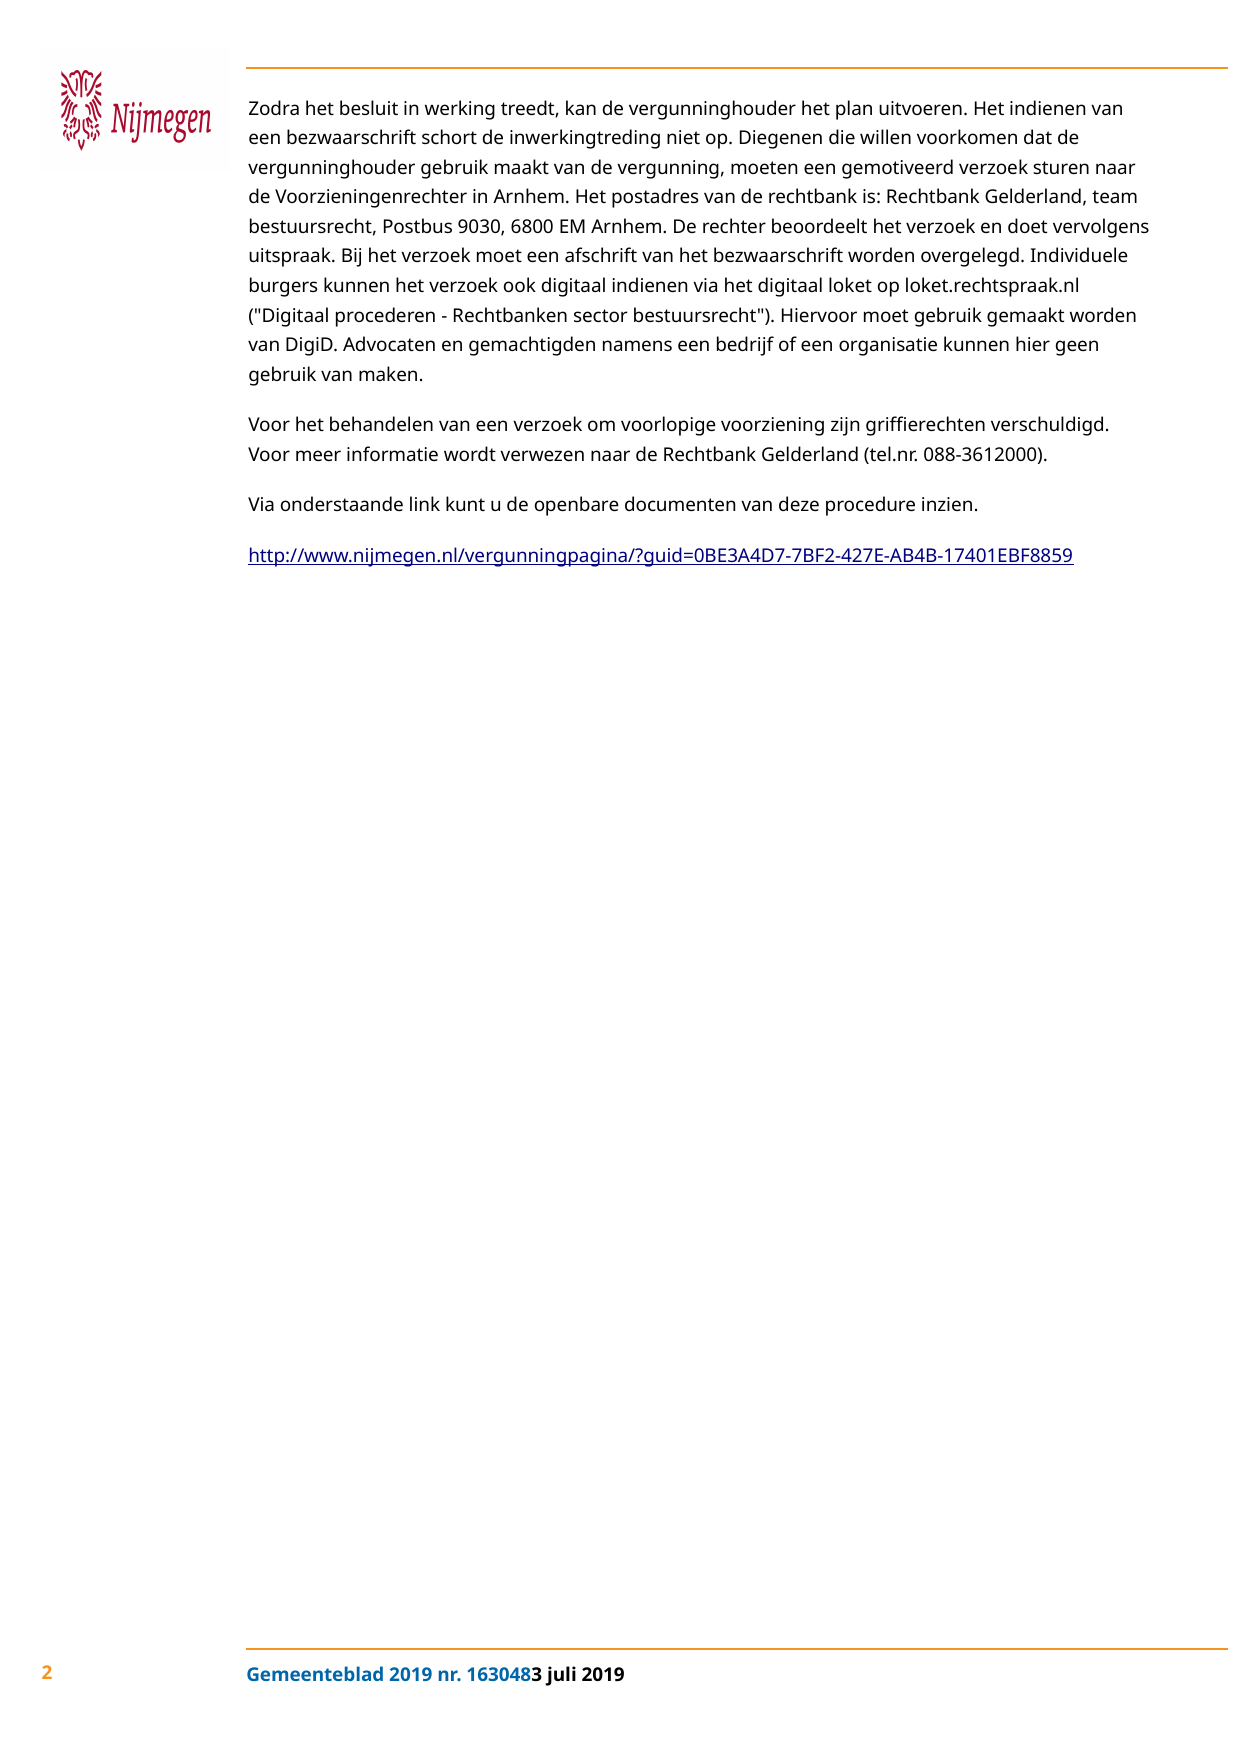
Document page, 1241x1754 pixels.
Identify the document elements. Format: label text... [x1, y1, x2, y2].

text http://www.nijmegen.nl/vergunningpagina/?guid=0BE3A4D7-7BF2-427E-AB4B-17401EBF8859 [248, 542, 1152, 568]
text Via onderstaande link kunt u de openbare documenten van deze procedure inzien. [248, 491, 1152, 517]
picture [41, 47, 231, 172]
text Voor het behandelen van een verzoek om voorlopige voorziening zijn griffierechten verschuldigd. Voor meer informatie wordt verwezen naar de Rechtbank Gelderland (tel.nr. 088-3612000). [248, 411, 1152, 467]
text Zodra het besluit in werking treedt, kan de vergunninghouder het plan uitvoeren. Het indienen van een bezwaarschrift schort de inwerkingtreding niet op. Diegenen die willen voorkomen dat de vergunninghouder gebruik maakt van de vergunning, moeten een gemotiveerd verzoek sturen naar de Voorzieningenrechter in Arnhem. Het postadres van de rechtbank is: Rechtbank Gelderland, team bestuursrecht, Postbus 9030, 6800 EM Arnhem. De rechter beoordeelt het verzoek en doet vervolgens uitspraak. Bij het verzoek moet een afschrift van het bezwaarschrift worden overgelegd. Individuele burgers kunnen het verzoek ook digitaal indienen via het digitaal loket op loket.rechtspraak.nl ("Digitaal procederen - Rechtbanken sector bestuursrecht"). Hiervoor moet gebruik gemaakt worden van DigiD. Advocaten en gemachtigden namens een bedrijf of een organisatie kunnen hier geen gebruik van maken. [248, 95, 1152, 387]
